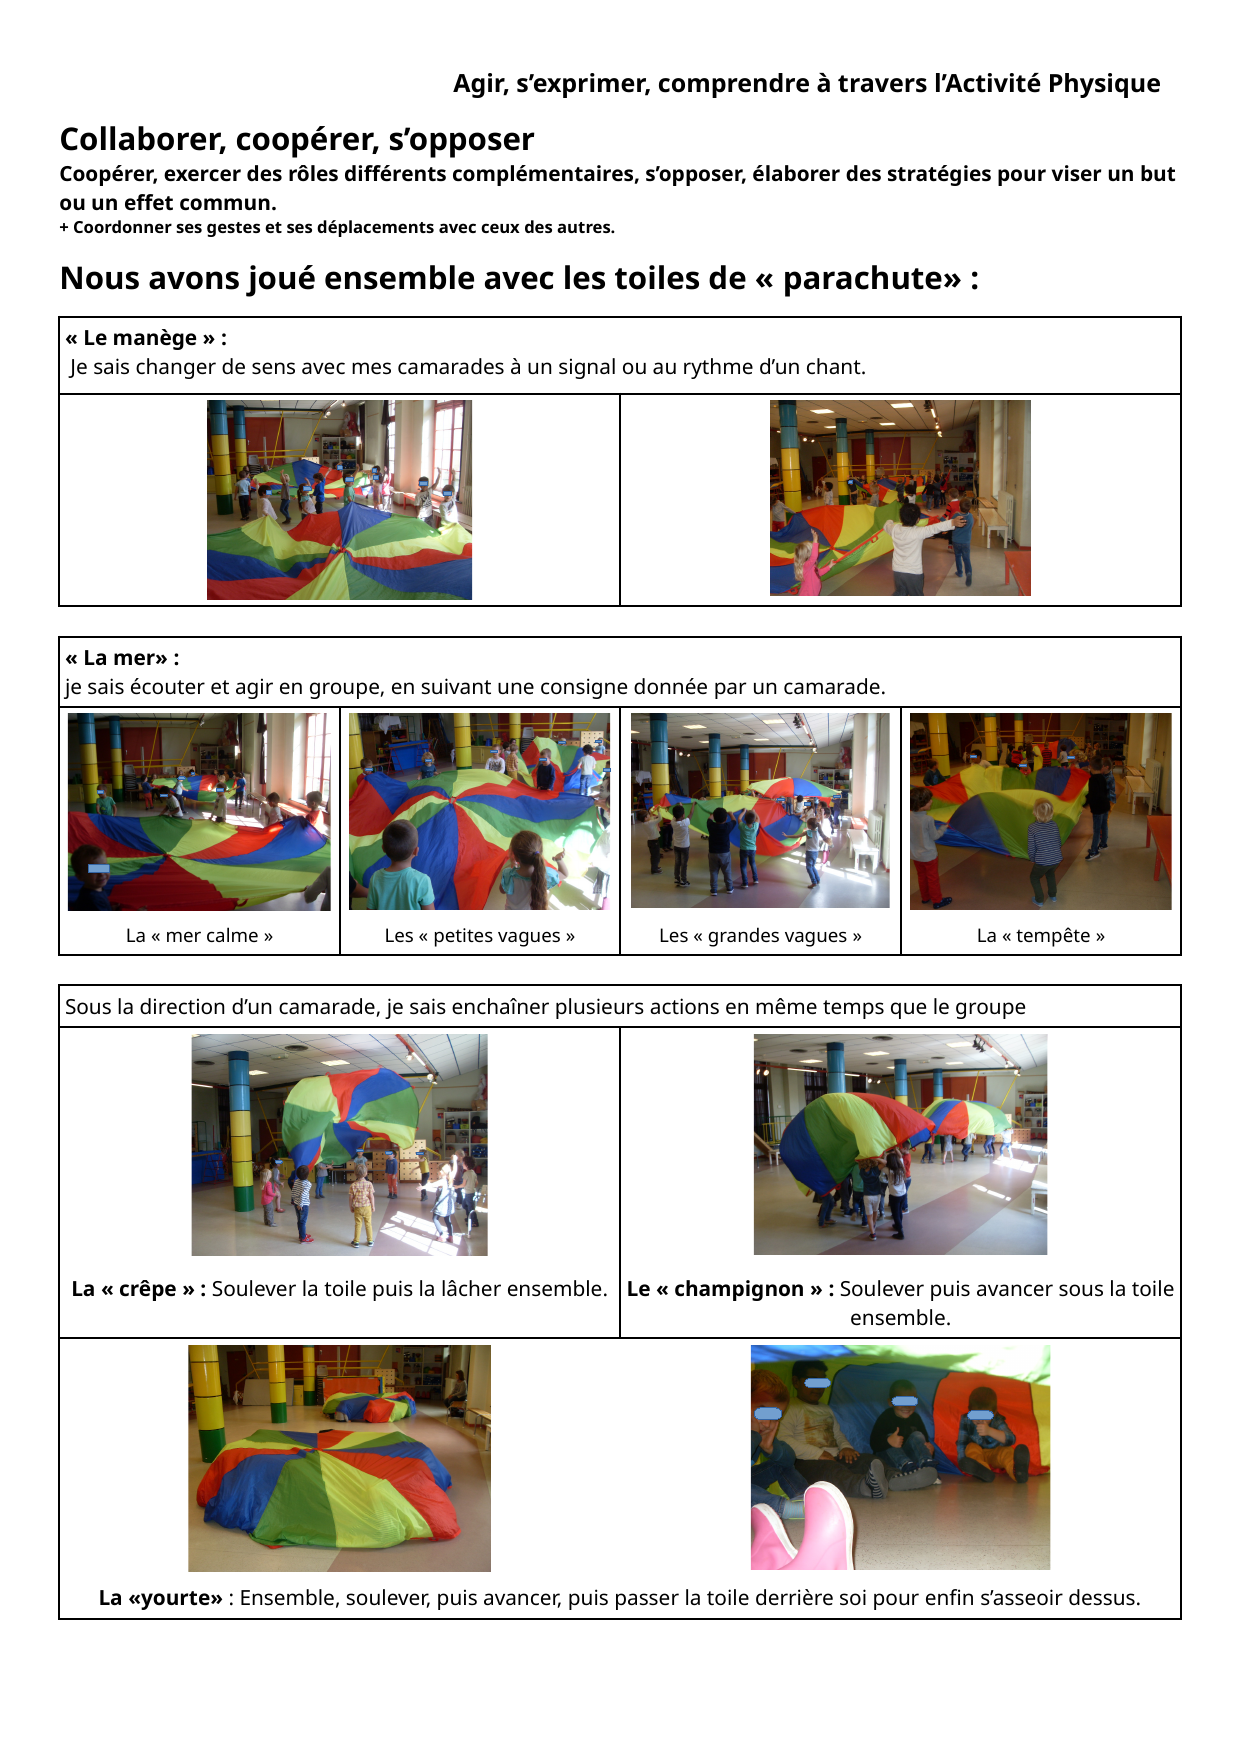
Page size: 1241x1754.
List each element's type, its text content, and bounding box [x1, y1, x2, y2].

table_cell [621, 708, 900, 917]
table_cell [621, 1028, 1180, 1269]
picture [188, 1345, 491, 1572]
table_cell La «yourte» : Ensemble, soulever, puis avancer, puis passer la toile derrière soi pour enfin s’asseoir dessus. [60, 1578, 1180, 1618]
table_cell [59, 607, 433, 636]
text Nous avons joué ensemble avec les toiles de « parachute» : [59, 256, 1181, 298]
text Collaborer, coopérer, s’opposer [59, 117, 1181, 159]
picture [207, 400, 473, 600]
table_cell Les « grandes vagues » [621, 917, 900, 954]
table_cell [60, 708, 339, 917]
table_header « Le manège » : Je sais changer de sens avec mes camarades à un signal ou au rythme d’un chant. [60, 318, 1180, 392]
picture [191, 1034, 488, 1256]
table_cell « La mer» : je sais écouter et agir en groupe, en suivant une consigne donnée par un camarade. [60, 638, 1180, 706]
table_cell [620, 1339, 1180, 1578]
picture [753, 1034, 1048, 1255]
picture [349, 713, 611, 910]
table_cell [60, 1028, 619, 1269]
table_cell Les « petites vagues » [341, 917, 619, 954]
table_cell [60, 395, 619, 605]
table_cell [59, 956, 1181, 984]
table_cell [621, 395, 1180, 605]
table_cell [433, 607, 807, 636]
picture [631, 713, 890, 908]
picture [910, 713, 1172, 910]
table_cell [902, 708, 1180, 917]
picture [750, 1345, 1051, 1570]
text + Coordonner ses gestes et ses déplacements avec ceux des autres. [59, 216, 1181, 239]
table_cell [341, 708, 619, 917]
table_cell Le « champignon » : Soulever puis avancer sous la toile ensemble. [621, 1269, 1180, 1337]
table_cell Sous la direction d’un camarade, je sais enchaîner plusieurs actions en même temps que le groupe [60, 986, 1180, 1026]
text Coopérer, exercer des rôles différents complémentaires, s’opposer, élaborer des stratégies pour viser un but ou un effet commun. [59, 159, 1181, 216]
table_cell La « tempête » [902, 917, 1180, 954]
picture [67, 713, 331, 911]
table_cell La « crêpe » : Soulever la toile puis la lâcher ensemble. [60, 1269, 619, 1337]
table_cell [807, 607, 1181, 636]
picture [770, 400, 1031, 596]
table_cell La « mer calme » [60, 917, 339, 954]
table_cell [60, 1339, 620, 1578]
